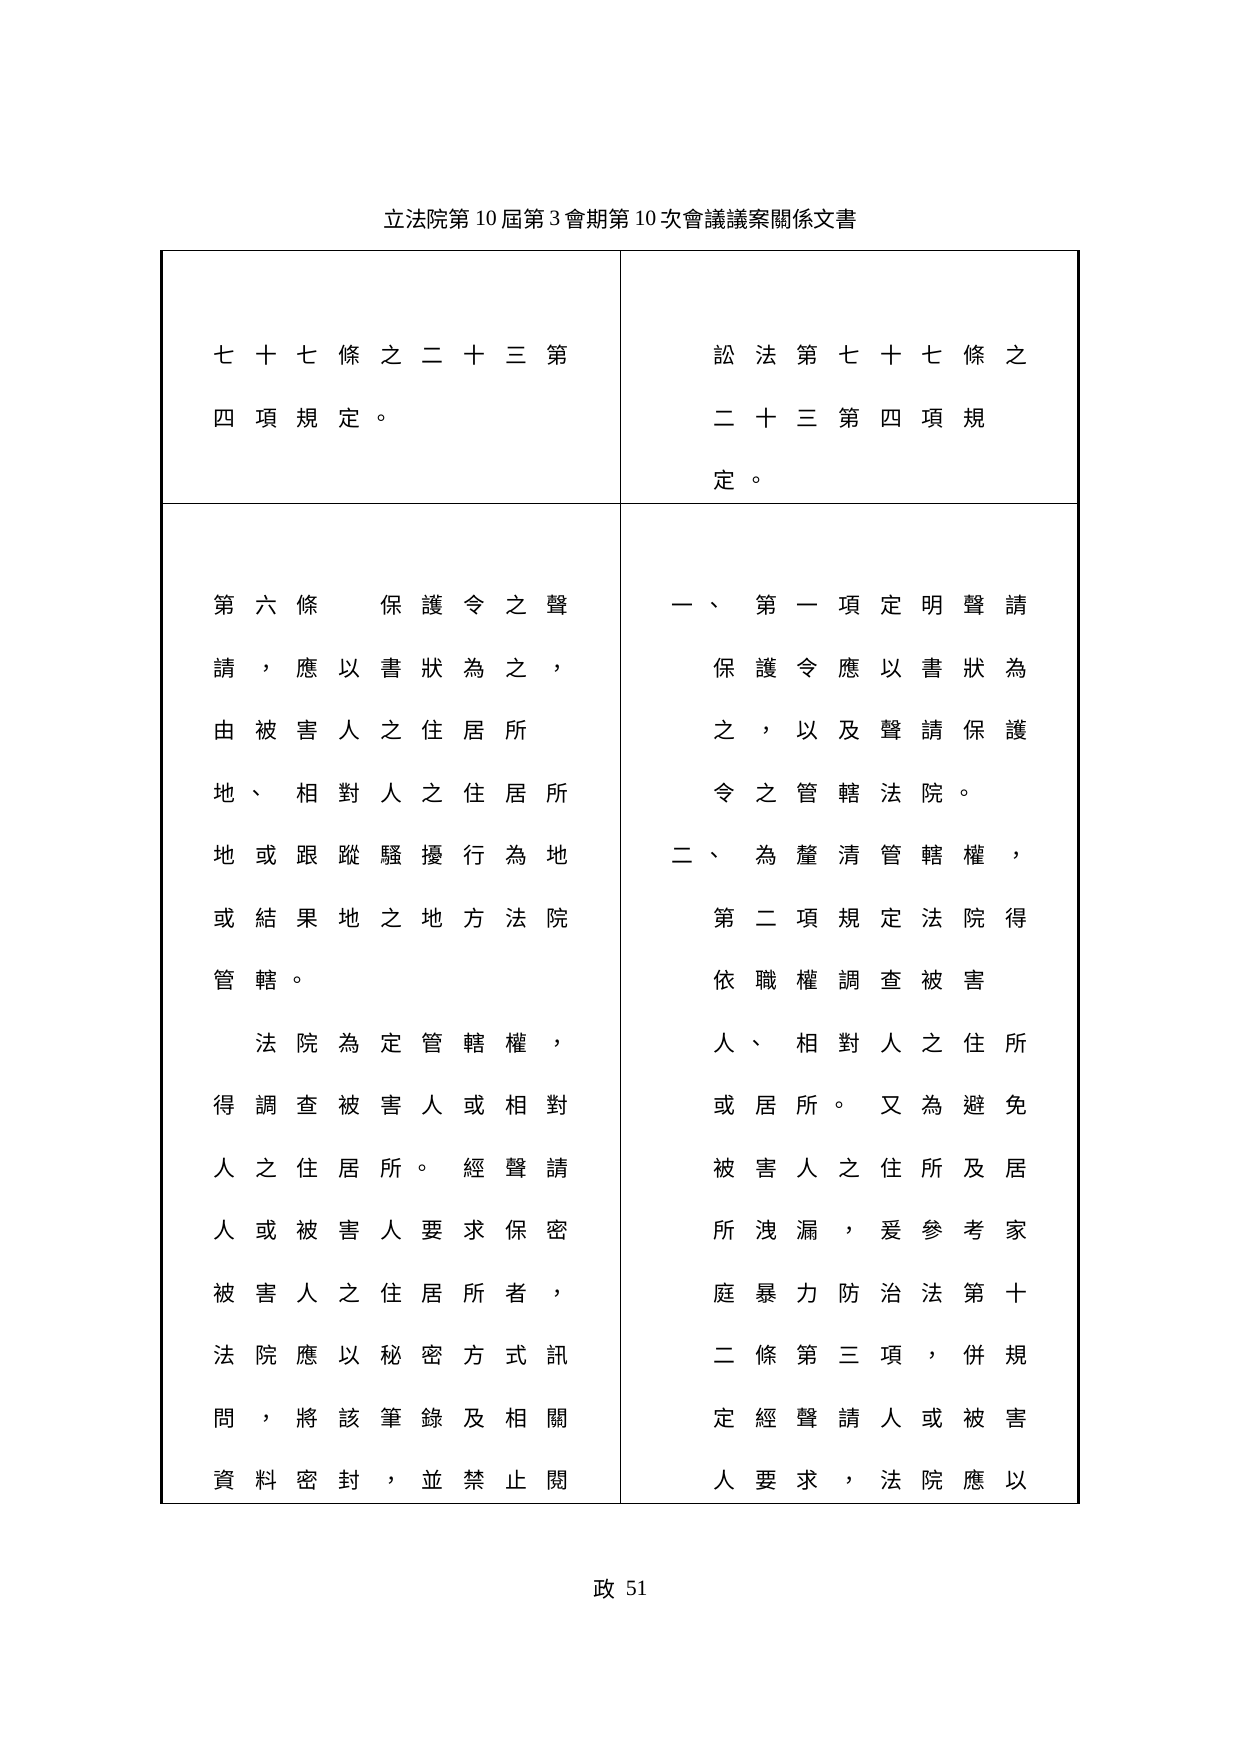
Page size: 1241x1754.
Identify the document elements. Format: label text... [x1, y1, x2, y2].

table_cell 第六條 保護令之聲請，應以書狀為之，由被害人之住居所地、相對人之住居所地或跟蹤騷擾行為地或結果地之地方法院管轄。 法院為定管轄權，得調查被害人或相對人之住居所。經聲請人或被害人要求保密被害人之住居所者，法院應以秘密方式訊問，將該筆錄及相關資料密封，並禁止閱 [163, 504, 620, 1503]
table_cell 七十七條之二十三第四項規定。 [163, 251, 620, 503]
table_cell 訟法第七十七條之二十三第四項規定。 [621, 251, 1077, 503]
table_cell 一、第一項定明聲請保護令應以書狀為之，以及聲請保護令之管轄法院。 二、為釐清管轄權，第二項規定法院得依職權調查被害人、相對人之住所或居所。又為避免被害人之住所及居所洩漏，爰參考家庭暴力防治法第十二條第三項，併規定經聲請人或被害人要求，法院應以 [621, 504, 1077, 1503]
